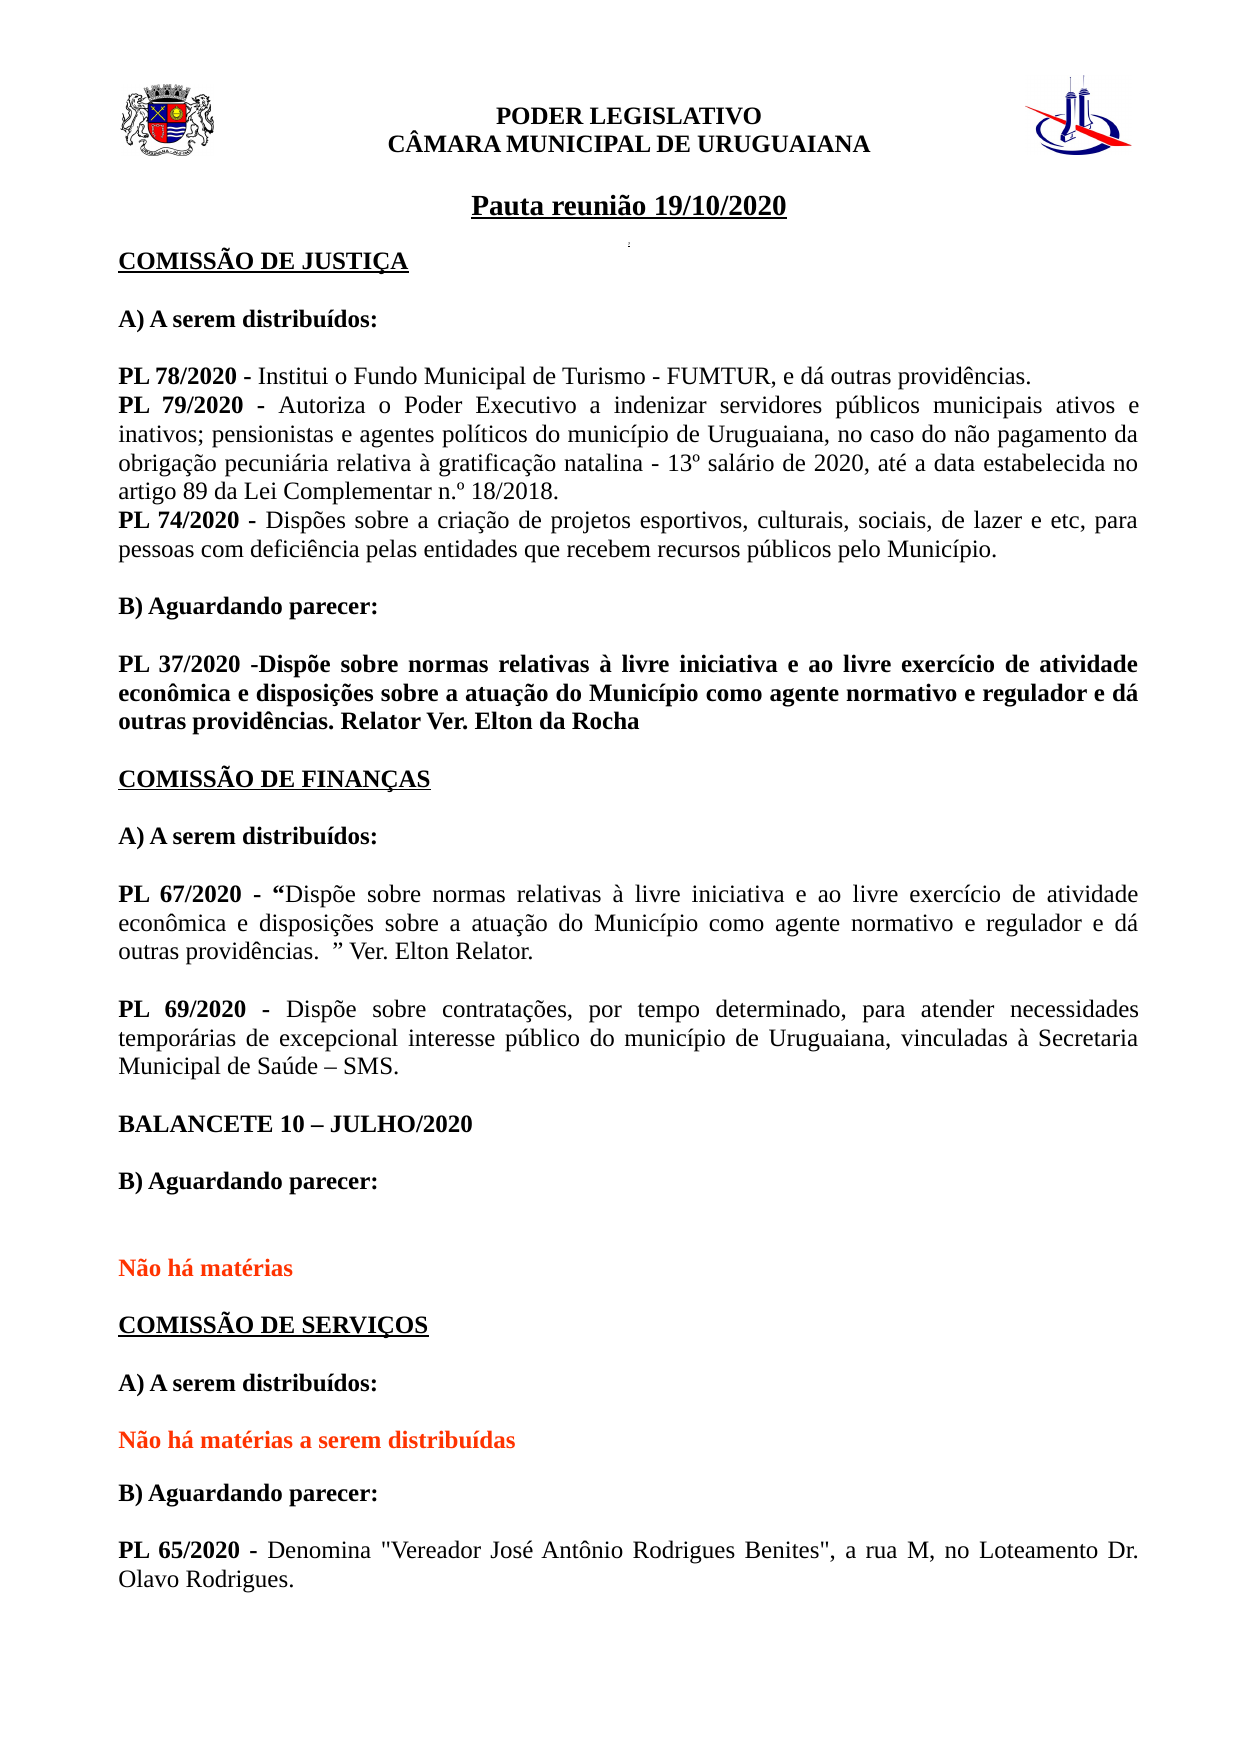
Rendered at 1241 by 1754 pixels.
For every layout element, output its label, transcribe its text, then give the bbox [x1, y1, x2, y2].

picture [120, 84, 214, 156]
text A) A serem distribuídos: [118, 304, 1140, 333]
text B) Aguardando parecer: [118, 1166, 1140, 1195]
text BALANCETE 10 – JULHO/2020 [118, 1109, 1140, 1138]
text B) Aguardando parecer: [118, 591, 1140, 620]
text COMISSÃO DE FINANÇAS [118, 764, 1140, 793]
text PL 74/2020 - Dispões sobre a criação de projetos esportivos, culturais, sociais, de lazer e etc, para pessoas com deficiência pelas entidades que recebem recursos públicos pelo Município. [118, 505, 1140, 563]
text PL 79/2020 - Autoriza o Poder Executivo a indenizar servidores públicos municipais ativos e inativos; pensionistas e agentes políticos do município de Uruguaiana, no caso do não pagamento da obrigação pecuniária relativa à gratificação natalina - 13º salário de 2020, até a data estabelecida no artigo 89 da Lei Complementar n.º 18/2018. [118, 390, 1140, 505]
text B) Aguardando parecer: [118, 1478, 1140, 1507]
text ? [118, 242, 1140, 246]
text PL 65/2020 - Denomina "Vereador José Antônio Rodrigues Benites", a rua M, no Loteamento Dr. Olavo Rodrigues. [118, 1536, 1140, 1593]
text COMISSÃO DE JUSTIÇA [118, 246, 1140, 275]
text COMISSÃO DE SERVIÇOS [118, 1310, 1140, 1339]
text A) A serem distribuídos: [118, 821, 1140, 850]
text Não há matérias a serem distribuídas [118, 1425, 1140, 1454]
text PL 67/2020 - “Dispõe sobre normas relativas à livre iniciativa e ao livre exercício de atividade econômica e disposições sobre a atuação do Município como agente normativo e regulador e dá outras providências. ” Ver. Elton Relator. [118, 879, 1140, 965]
picture [1025, 75, 1132, 155]
text PL 69/2020 - Dispõe sobre contratações, por tempo determinado, para atender necessidades temporárias de excepcional interesse público do município de Uruguaiana, vinculadas à Secretaria Municipal de Saúde – SMS. [118, 994, 1140, 1080]
text PL 37/2020 -Dispõe sobre normas relativas à livre iniciativa e ao livre exercício de atividade econômica e disposições sobre a atuação do Município como agente normativo e regulador e dá outras providências. Relator Ver. Elton da Rocha [118, 649, 1140, 735]
text A) A serem distribuídos: [118, 1368, 1140, 1396]
text Não há matérias [118, 1253, 1140, 1281]
text Pauta reunião 19/10/2020 [118, 188, 1140, 221]
text PL 78/2020 - Institui o Fundo Municipal de Turismo - FUMTUR, e dá outras providências. [118, 361, 1140, 390]
